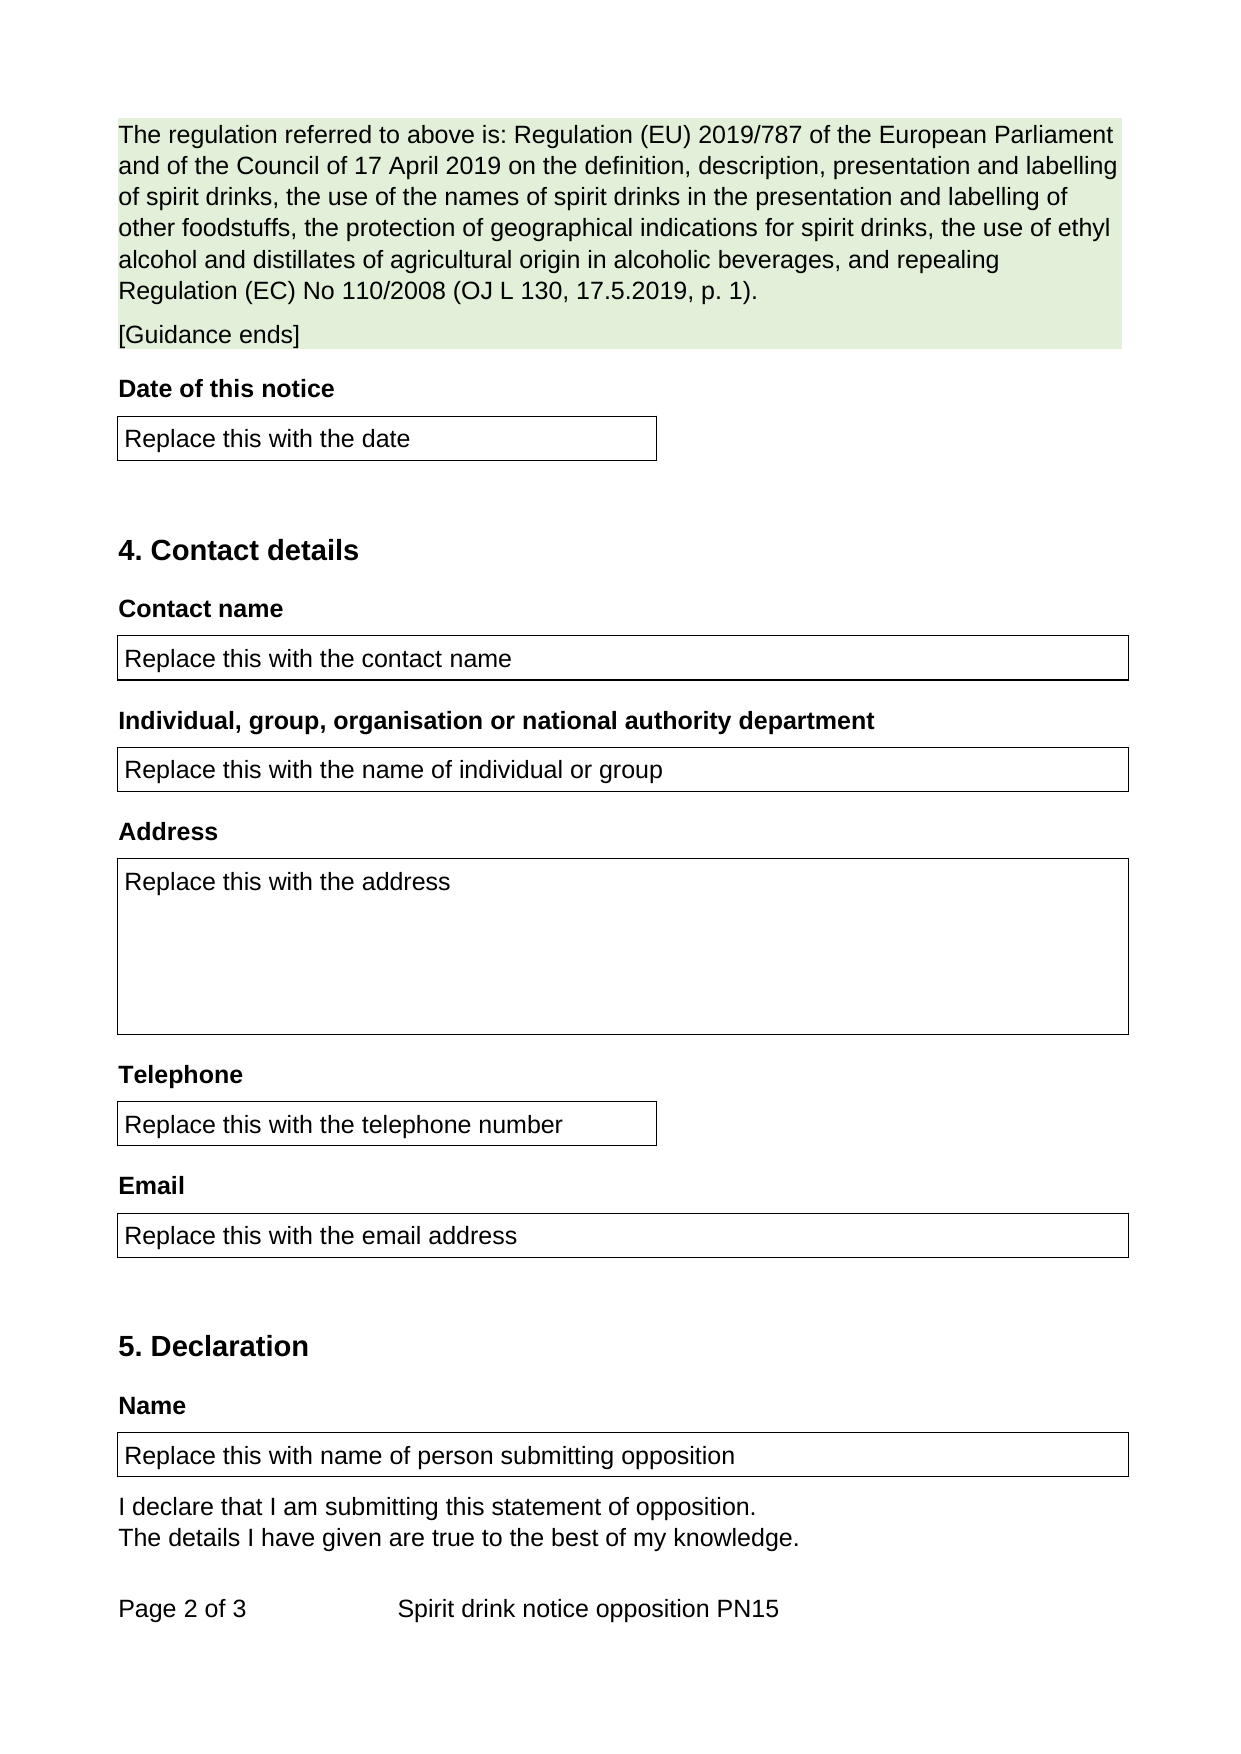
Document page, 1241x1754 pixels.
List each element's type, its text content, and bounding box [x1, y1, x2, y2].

text [Guidance ends] [118, 318, 1122, 349]
subtitle Contact name [118, 594, 1122, 623]
text Replace this with the telephone number [118, 1102, 656, 1145]
text Replace this with the contact name [118, 636, 1128, 679]
subtitle Address [118, 817, 1122, 846]
subtitle 5. Declaration [118, 1320, 1122, 1366]
subtitle Name [118, 1391, 1122, 1420]
subtitle Date of this notice [118, 374, 1122, 403]
text Replace this with the email address [118, 1214, 1128, 1257]
subtitle Individual, group, organisation or national authority department [118, 706, 1122, 734]
text Replace this with the name of individual or group [118, 748, 1128, 791]
subtitle 4. Contact details [118, 523, 1122, 569]
text Replace this with name of person submitting opposition [118, 1433, 1128, 1476]
subtitle Email [118, 1171, 1122, 1200]
text I declare that I am submitting this statement of opposition. The details I have given are true to the best of my knowledge. [118, 1490, 1122, 1552]
text Replace this with the date [118, 417, 656, 460]
subtitle Telephone [118, 1060, 1122, 1088]
text The regulation referred to above is: Regulation (EU) 2019/787 of the European Parliament and of the Council of 17 April 2019 on the definition, description, presentation and labelling of spirit drinks, the use of the names of spirit drinks in the presentation and labelling of other foodstuffs, the protection of geographical indications for spirit drinks, the use of ethyl alcohol and distillates of agricultural origin in alcoholic beverages, and repealing Regulation (EC) No 110/2008 (OJ L 130, 17.5.2019, p. 1). [118, 118, 1122, 306]
text Replace this with the address [118, 859, 1128, 897]
